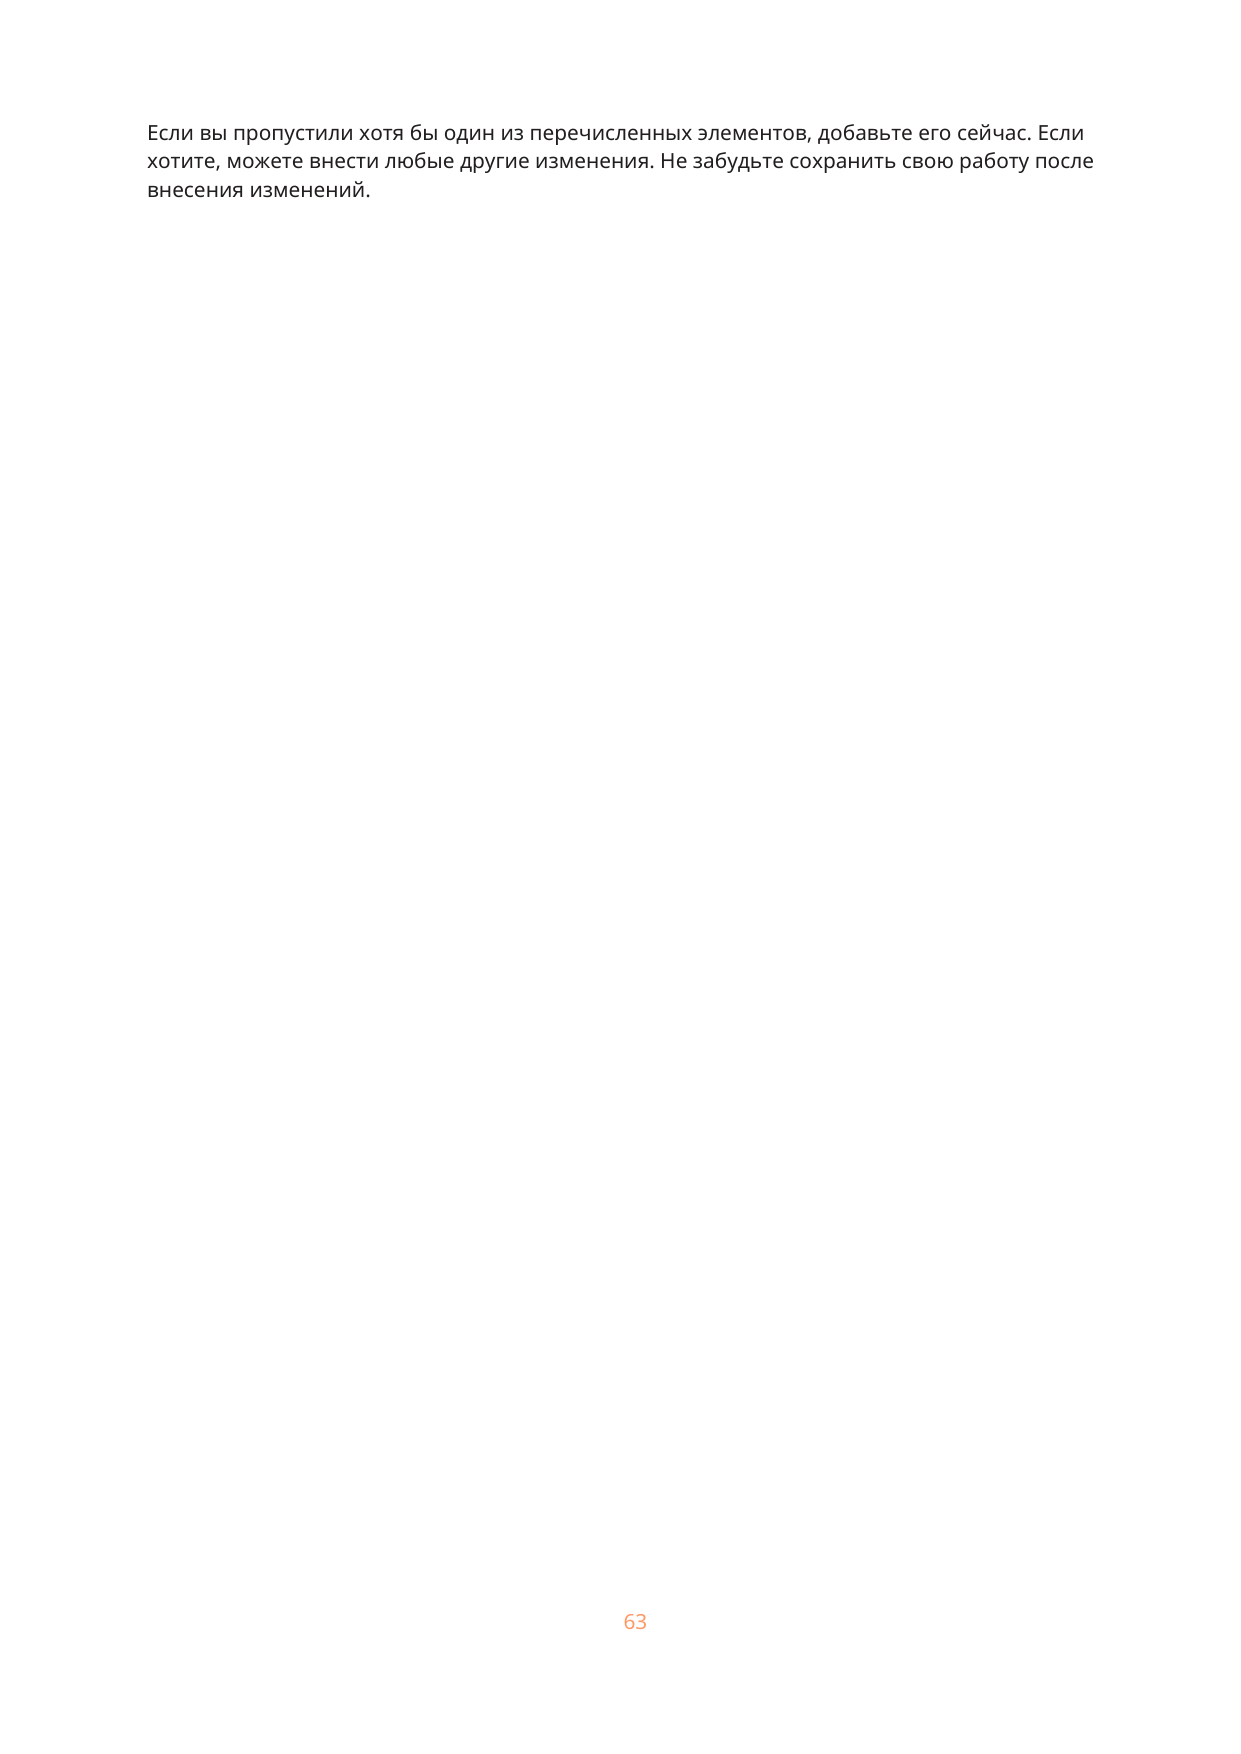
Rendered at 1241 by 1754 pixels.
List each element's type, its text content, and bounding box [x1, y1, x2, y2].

text Если вы пропустили хотя бы один из перечисленных элементов, добавьте его сейчас. Если хотите, можете внести любые другие изменения. Не забудьте сохранить свою работу после внесения изменений. [147, 118, 1123, 203]
